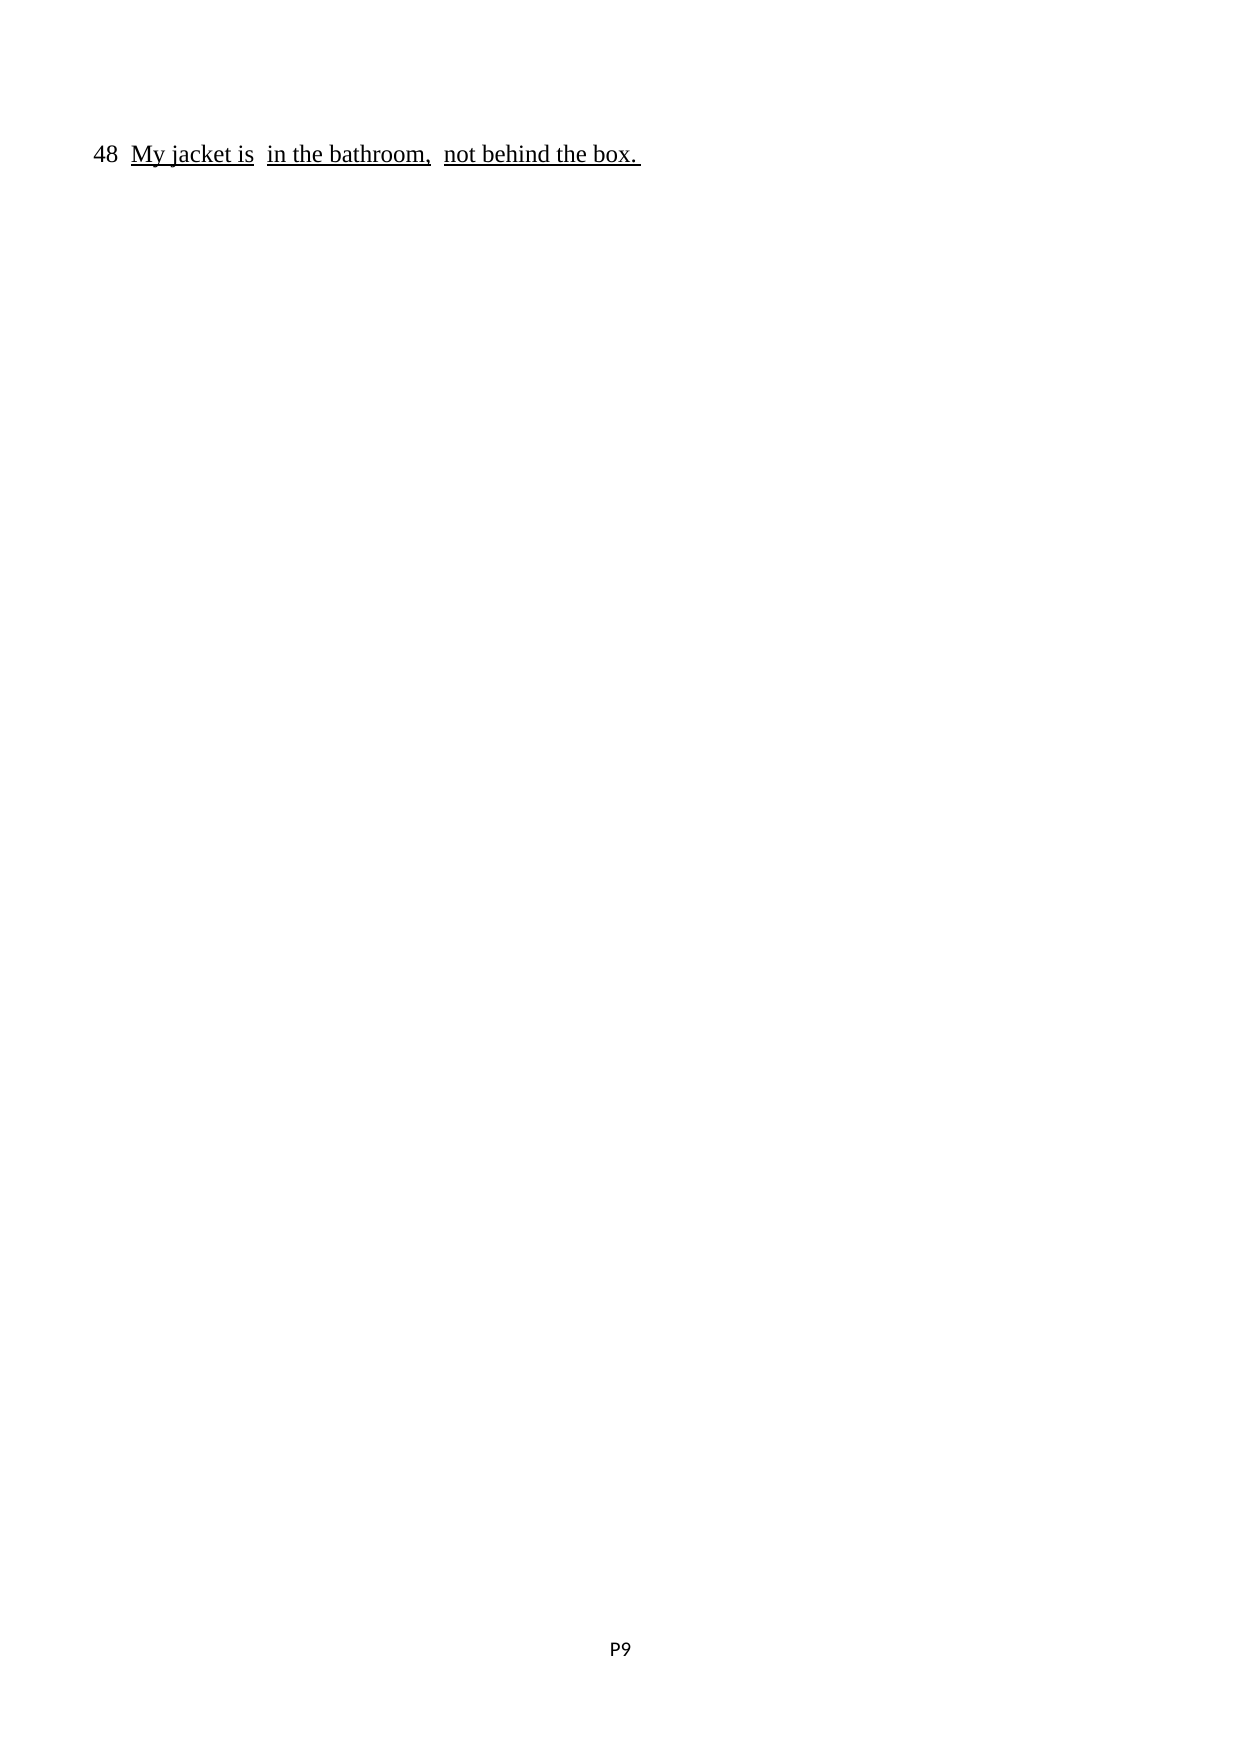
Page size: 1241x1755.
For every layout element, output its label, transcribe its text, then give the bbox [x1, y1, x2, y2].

text 48 My jacket is in the bathroom, not behind the box. [89, 112, 1151, 175]
